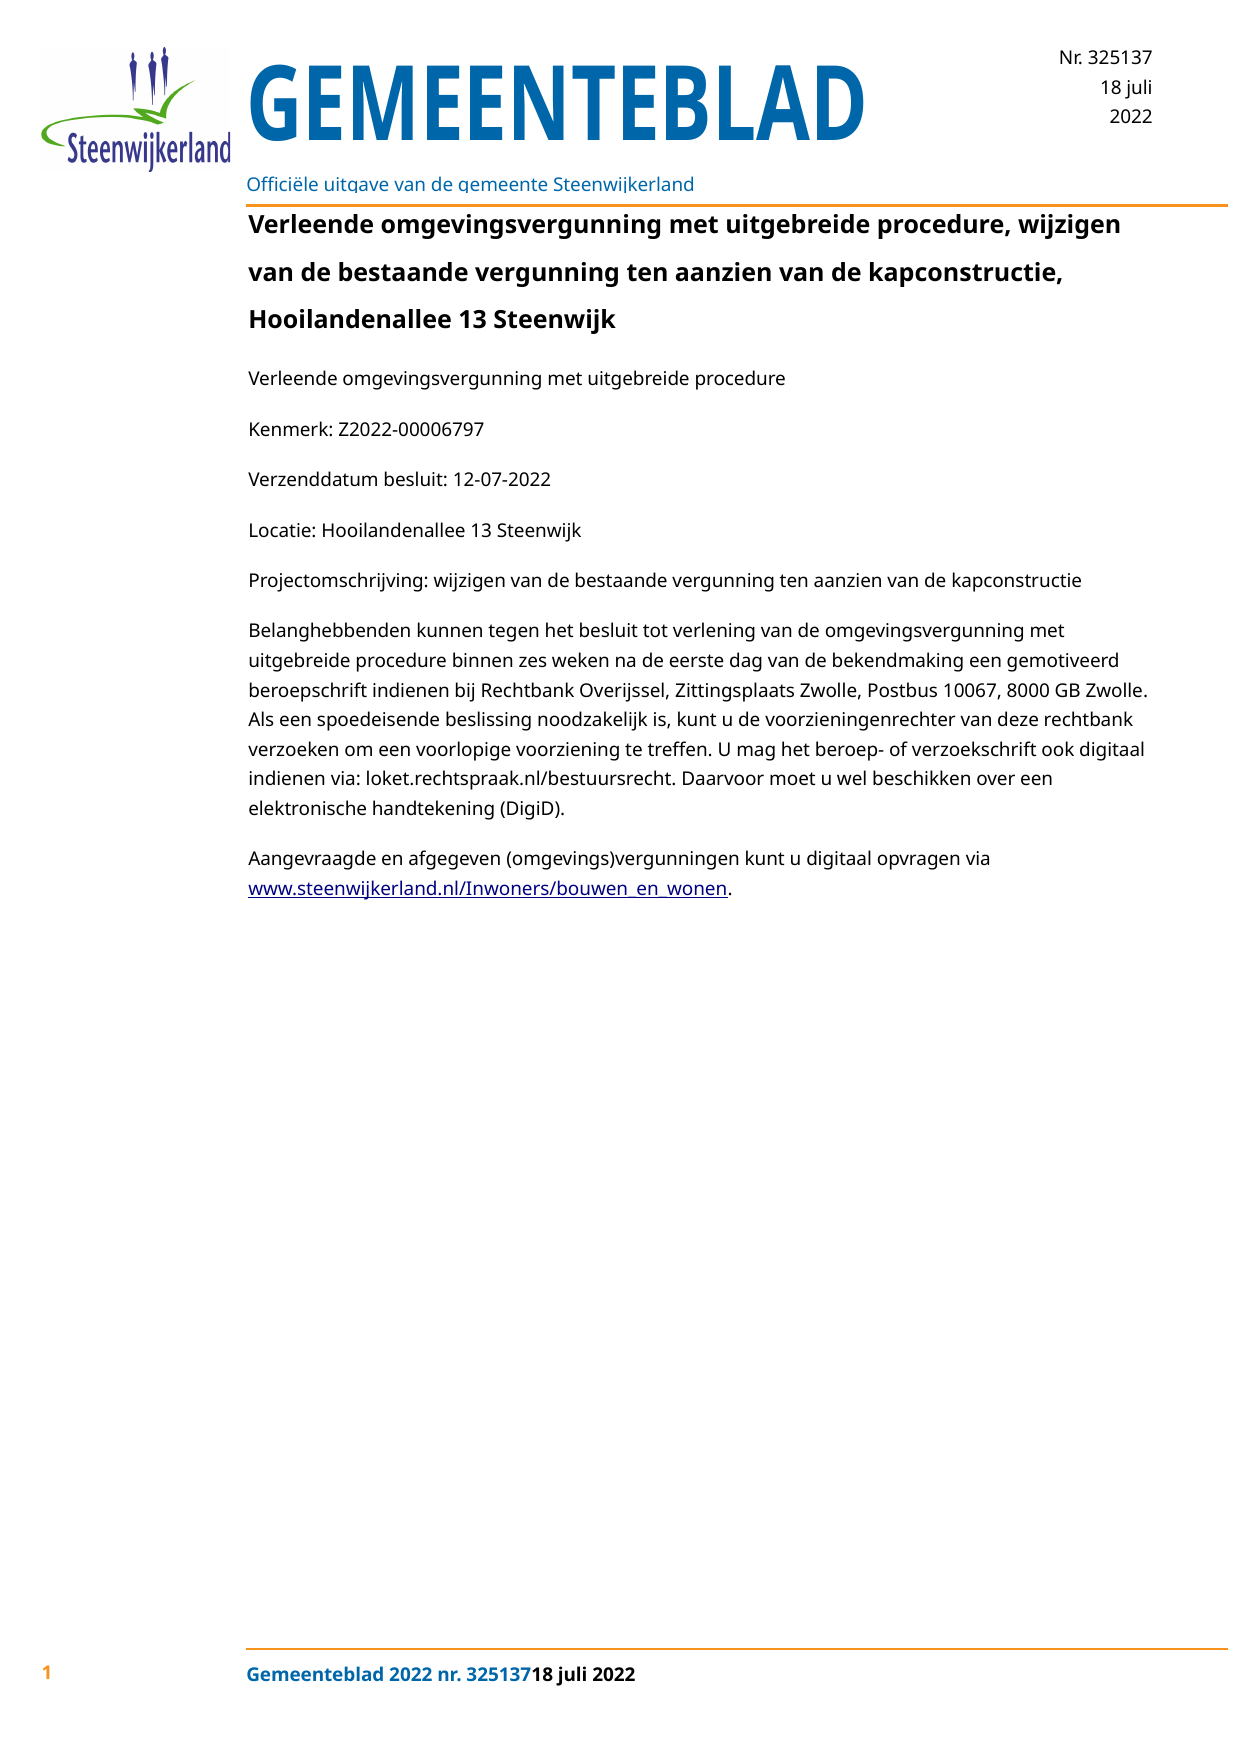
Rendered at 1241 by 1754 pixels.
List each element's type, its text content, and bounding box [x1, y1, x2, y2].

picture [41, 47, 231, 172]
text Aangevraagde en afgegeven (omgevings)vergunningen kunt u digitaal opvragen via www.steenwijkerland.nl/Inwoners/bouwen_en_wonen. [248, 846, 1152, 901]
text Verzenddatum besluit: 12-07-2022 [248, 466, 1152, 492]
text Verleende omgevingsvergunning met uitgebreide procedure [248, 366, 1152, 391]
text Kenmerk: Z2022-00006797 [248, 416, 1152, 442]
text Verleende omgevingsvergunning met uitgebreide procedure, wijzigen van de bestaande vergunning ten aanzien van de kapconstructie, Hooilandenallee 13 Steenwijk [248, 207, 1152, 336]
text Belanghebbenden kunnen tegen het besluit tot verlening van de omgevingsvergunning met uitgebreide procedure binnen zes weken na de eerste dag van de bekendmaking een gemotiveerd beroepschrift indienen bij Rechtbank Overijssel, Zittingsplaats Zwolle, Postbus 10067, 8000 GB Zwolle. Als een spoedeisende beslissing noodzakelijk is, kunt u de voorzieningenrechter van deze rechtbank verzoeken om een voorlopige voorziening te treffen. U mag het beroep- of verzoekschrift ook digitaal indienen via: loket.rechtspraak.nl/bestuursrecht. Daarvoor moet u wel beschikken over een elektronische handtekening (DigiD). [248, 618, 1152, 821]
text Projectomschrijving: wijzigen van de bestaande vergunning ten aanzien van de kapconstructie [248, 567, 1152, 593]
text Locatie: Hooilandenallee 13 Steenwijk [248, 517, 1152, 542]
